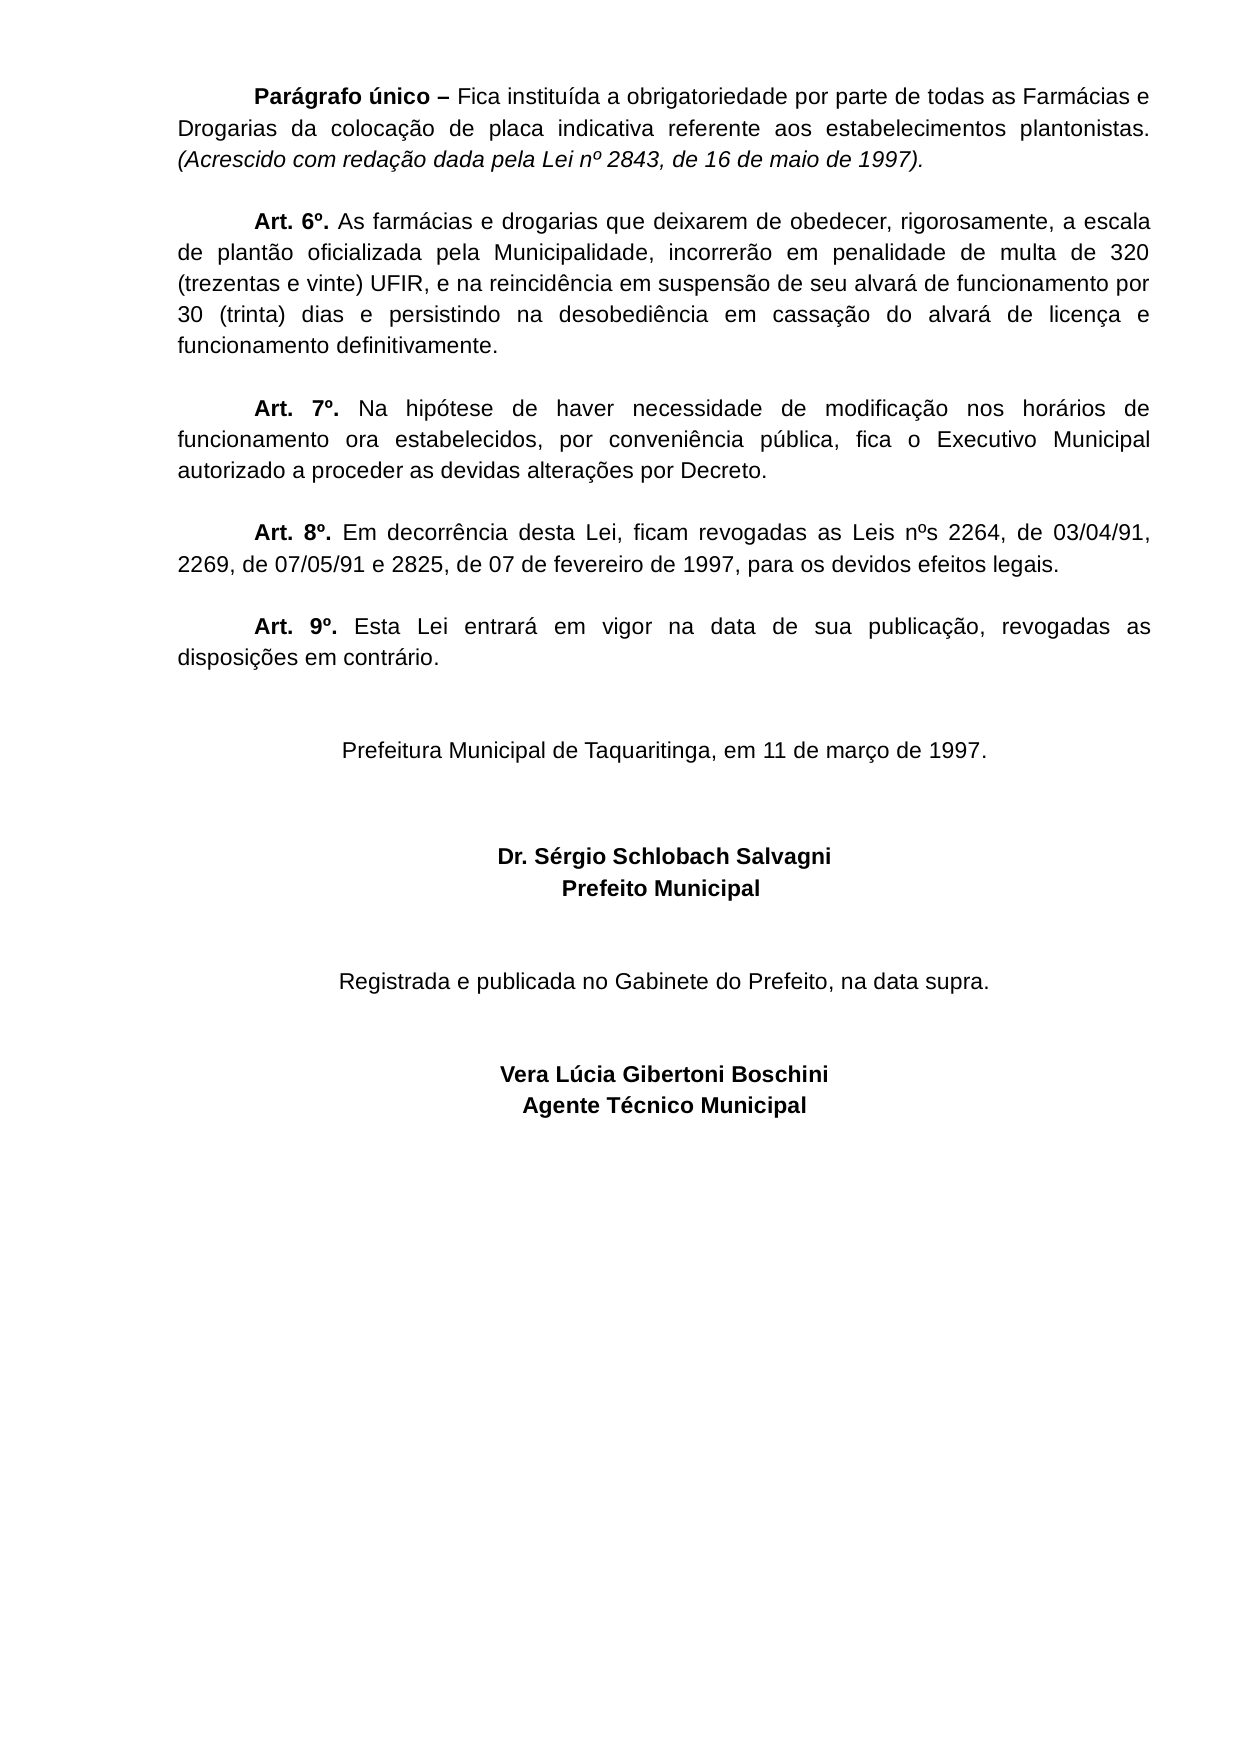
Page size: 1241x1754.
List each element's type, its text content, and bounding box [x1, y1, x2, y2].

text Dr. Sérgio Schlobach Salvagni [177, 843, 1152, 870]
text Registrada e publicada no Gabinete do Prefeito, na data supra. [177, 967, 1152, 994]
text Parágrafo único – Fica instituída a obrigatoriedade por parte de todas as Farmácias e Drogarias da colocação de placa indicativa referente aos estabelecimentos plantonistas.(Acrescido com redação dada pela Lei nº 2843, de 16 de maio de 1997). [177, 83, 1152, 172]
text Art. 6º. As farmácias e drogarias que deixarem de obedecer, rigorosamente, a escala de plantão oficializada pela Municipalidade, incorrerão em penalidade de multa de 320 (trezentas e vinte) UFIR, e na reincidência em suspensão de seu alvará de funcionamento por 30 (trinta) dias e persistindo na desobediência em cassação do alvará de licença e funcionamento definitivamente. [177, 207, 1152, 359]
text Art. 7º. Na hipótese de haver necessidade de modificação nos horários de funcionamento ora estabelecidos, por conveniência pública, fica o Executivo Municipal autorizado a proceder as devidas alterações por Decreto. [177, 394, 1152, 483]
text Prefeitura Municipal de Taquaritinga, em 11 de março de 1997. [177, 737, 1152, 764]
text Agente Técnico Municipal [177, 1092, 1152, 1119]
text Prefeito Municipal [177, 874, 1152, 901]
text Art. 8º. Em decorrência desta Lei, ficam revogadas as Leis nºs 2264, de 03/04/91, 2269, de 07/05/91 e 2825, de 07 de fevereiro de 1997, para os devidos efeitos legais. [177, 519, 1152, 577]
text Art. 9º. Esta Lei entrará em vigor na data de sua publicação, revogadas as disposições em contrário. [177, 612, 1152, 670]
text Vera Lúcia Gibertoni Boschini [177, 1061, 1152, 1088]
